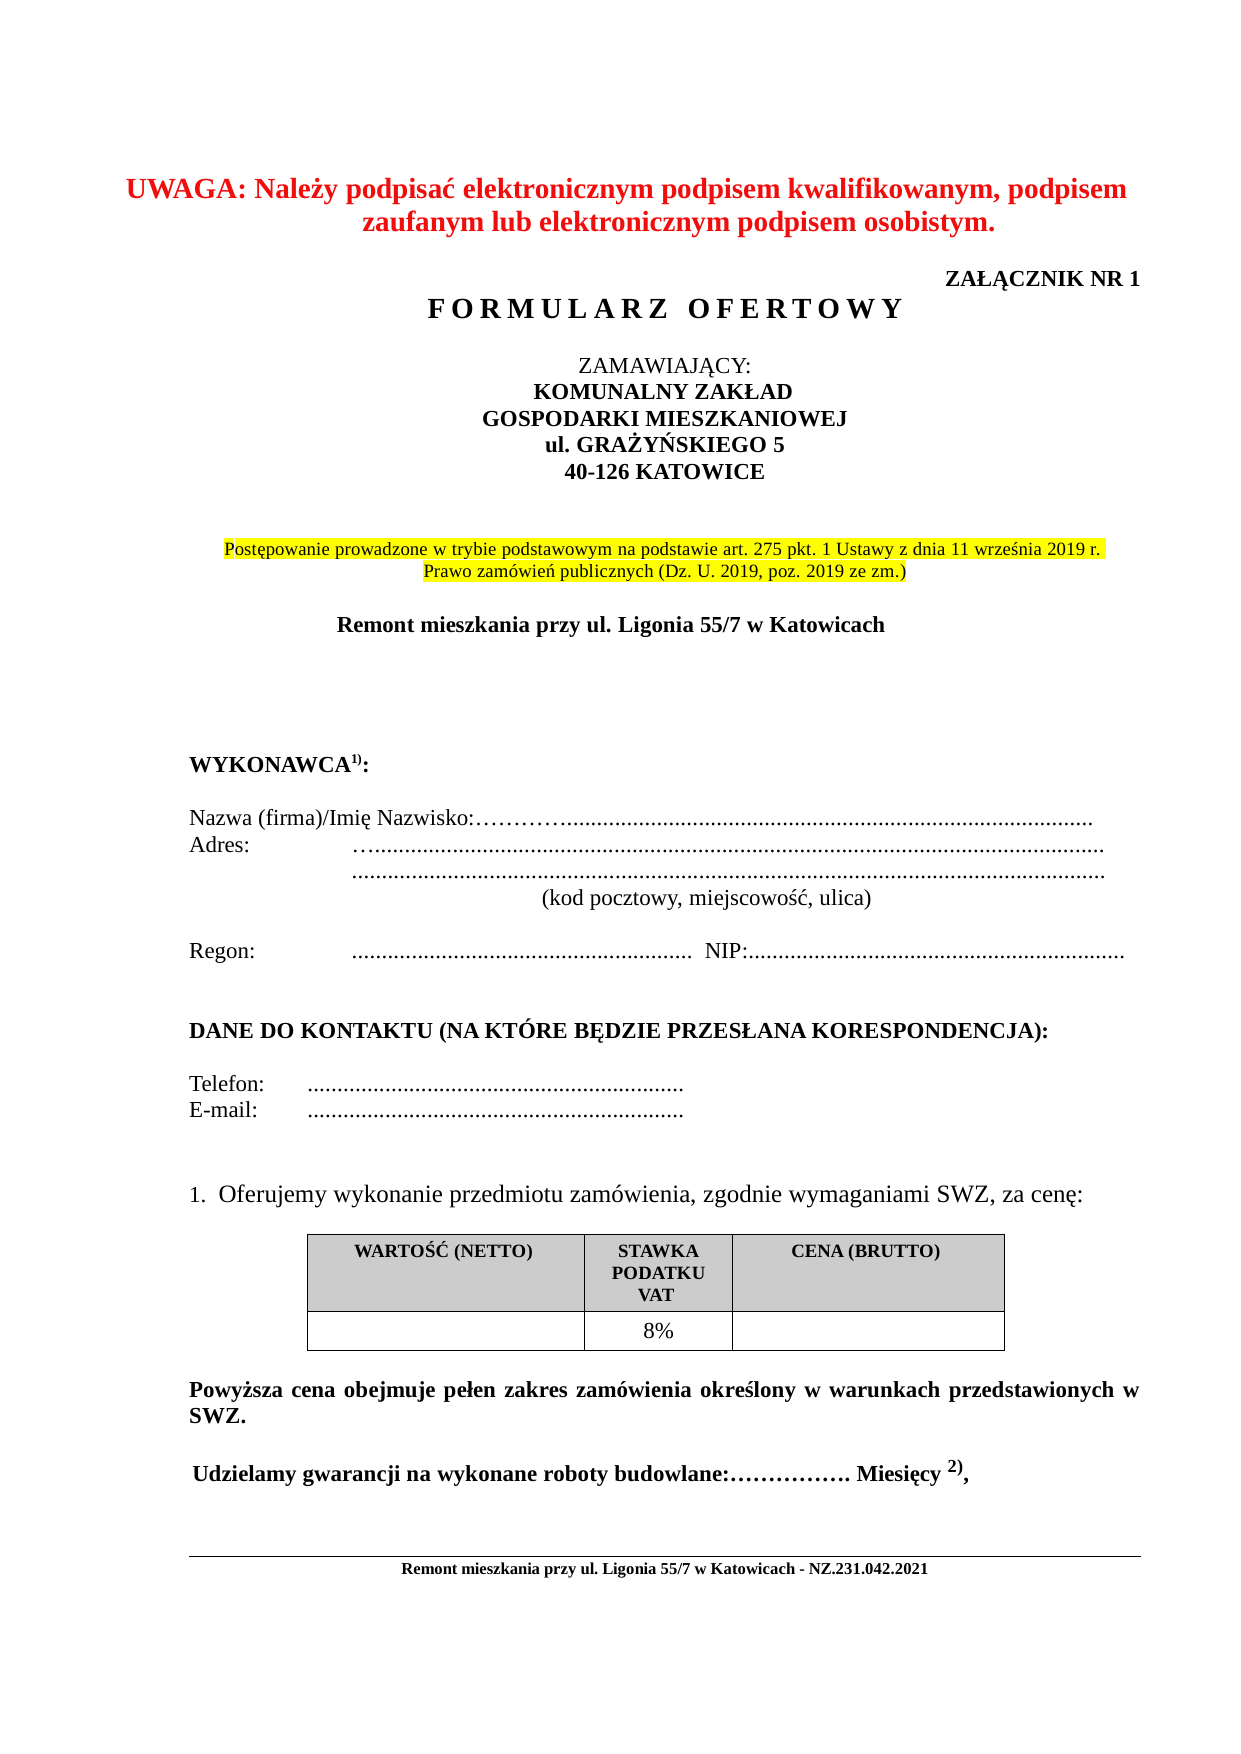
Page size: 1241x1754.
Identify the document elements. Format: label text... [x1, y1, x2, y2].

text GOSPODARKI MIESZKANIOWEJ ul. GRAŻYŃSKIEGO 5 [189, 405, 1141, 458]
table_header STAWKA PODATKU VAT [585, 1235, 732, 1311]
text Nazwa (firma)/Imię Nazwisko:…………........................................................................................ [189, 804, 1141, 831]
table_header WARTOŚĆ (NETTO) [308, 1235, 584, 1311]
list Oferujemy wykonanie przedmiotu zamówienia, zgodnie wymaganiami SWZ, za cenę: [189, 1178, 1141, 1208]
table_header CENA (BRUTTO) [733, 1235, 1004, 1311]
text Powyższa cena obejmuje pełen zakres zamówienia określony w warunkach przedstawionych w SWZ. [189, 1376, 1141, 1429]
text KOMUNALNY ZAKŁAD [189, 378, 1137, 405]
text WYKONAWCA1): [189, 751, 1141, 778]
text FORMULARZ OFERTOWY [189, 291, 1141, 325]
text (kod pocztowy, miejscowość, ulica) [189, 884, 1141, 910]
text ZAMAWIAJĄCY: [189, 352, 1141, 378]
text Regon: ......................................................... NIP:............................................................... [189, 937, 1141, 963]
text UWAGA: Należy podpisać elektronicznym podpisem kwalifikowanym, podpisem zaufanym lub elektronicznym podpisem osobistym. [112, 171, 1141, 238]
text Dane do kontaktu (na które będzie przesłana korespondencja): [189, 1017, 1141, 1043]
text E-mail: ............................................................... [189, 1096, 1141, 1123]
text Adres: ….......................................................................................................................... [189, 831, 1141, 857]
table_cell [733, 1312, 1004, 1349]
text Telefon: ............................................................... [189, 1070, 1141, 1096]
text ZAŁĄCZNIK NR 1 [189, 265, 1141, 291]
text Udzielamy gwarancji na wykonane roboty budowlane:……………. Miesięcy 2), [192, 1455, 1141, 1486]
text Remont mieszkania przy ul. Ligonia 55/7 w Katowicach [189, 611, 1141, 637]
text 40-126 KATOWICE [189, 458, 1141, 484]
text .............................................................................................................................. [189, 857, 1141, 884]
text Postępowanie prowadzone w trybie podstawowym na podstawie art. 275 pkt. 1 Ustawy z dnia 11 września 2019 r. Prawo zamówień publicznych (Dz. U. 2019, poz. 2019 ze zm.) [189, 537, 1141, 582]
table_cell 8% [585, 1312, 732, 1349]
table_cell [308, 1312, 584, 1349]
